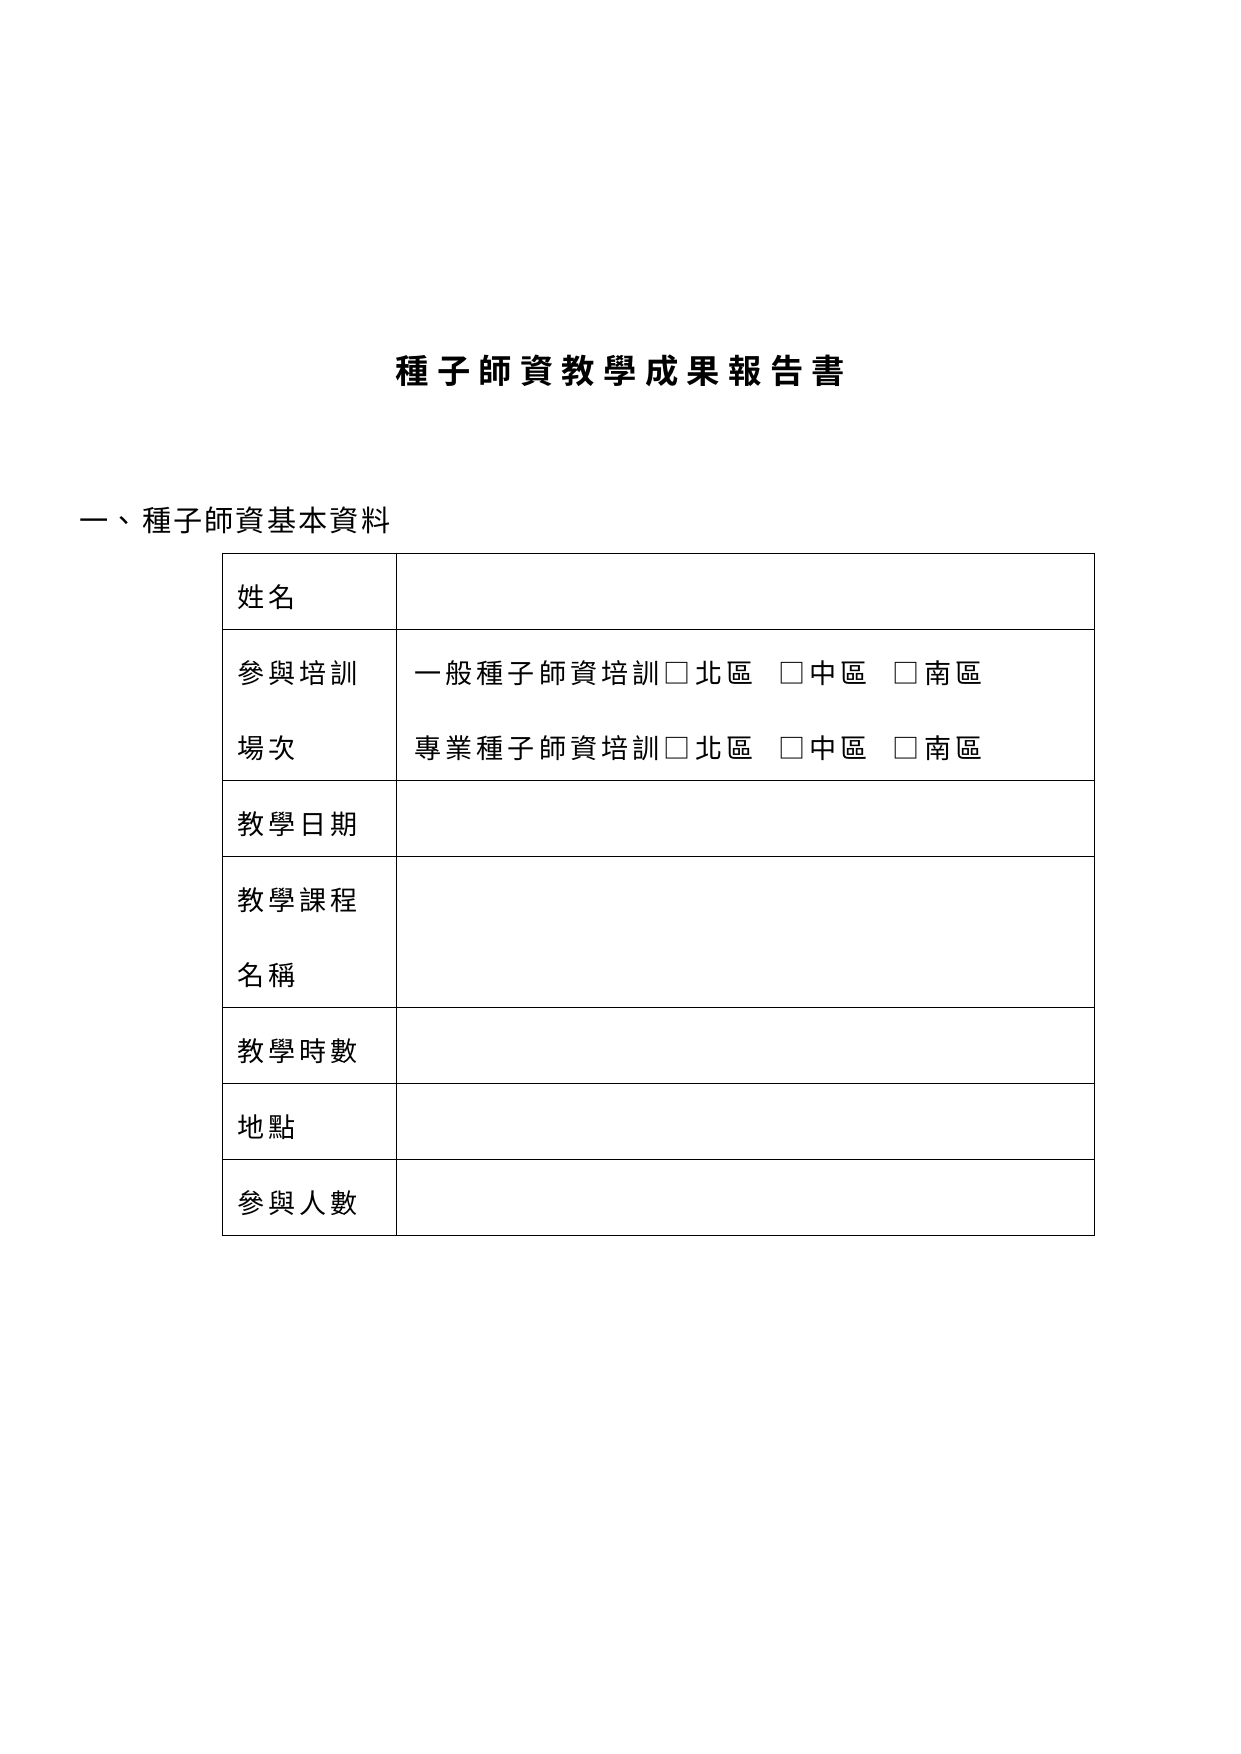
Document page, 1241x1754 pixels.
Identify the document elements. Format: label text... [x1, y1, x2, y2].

table_cell [397, 1084, 1094, 1159]
text 種子師資教學成果報告書 [78, 327, 1162, 390]
table_cell 教學時數 [223, 1008, 396, 1083]
table_header [397, 554, 1094, 628]
table_cell 教學日期 [223, 781, 396, 856]
table_cell 教學課程 名稱 [223, 857, 396, 1007]
table_cell [397, 1160, 1094, 1235]
table_cell [397, 857, 1094, 1007]
table_header 姓名 [223, 554, 396, 628]
text 一、種子師資基本資料 [78, 477, 1162, 540]
table_cell 參與培訓 場次 [223, 630, 396, 779]
table_cell 一般種子師資培訓□北區 □中區 □南區 專業種子師資培訓□北區 □中區 □南區 [397, 630, 1094, 779]
table_cell 參與人數 [223, 1160, 396, 1235]
table_cell [397, 1008, 1094, 1083]
table_cell 地點 [223, 1084, 396, 1159]
table_cell [397, 781, 1094, 856]
